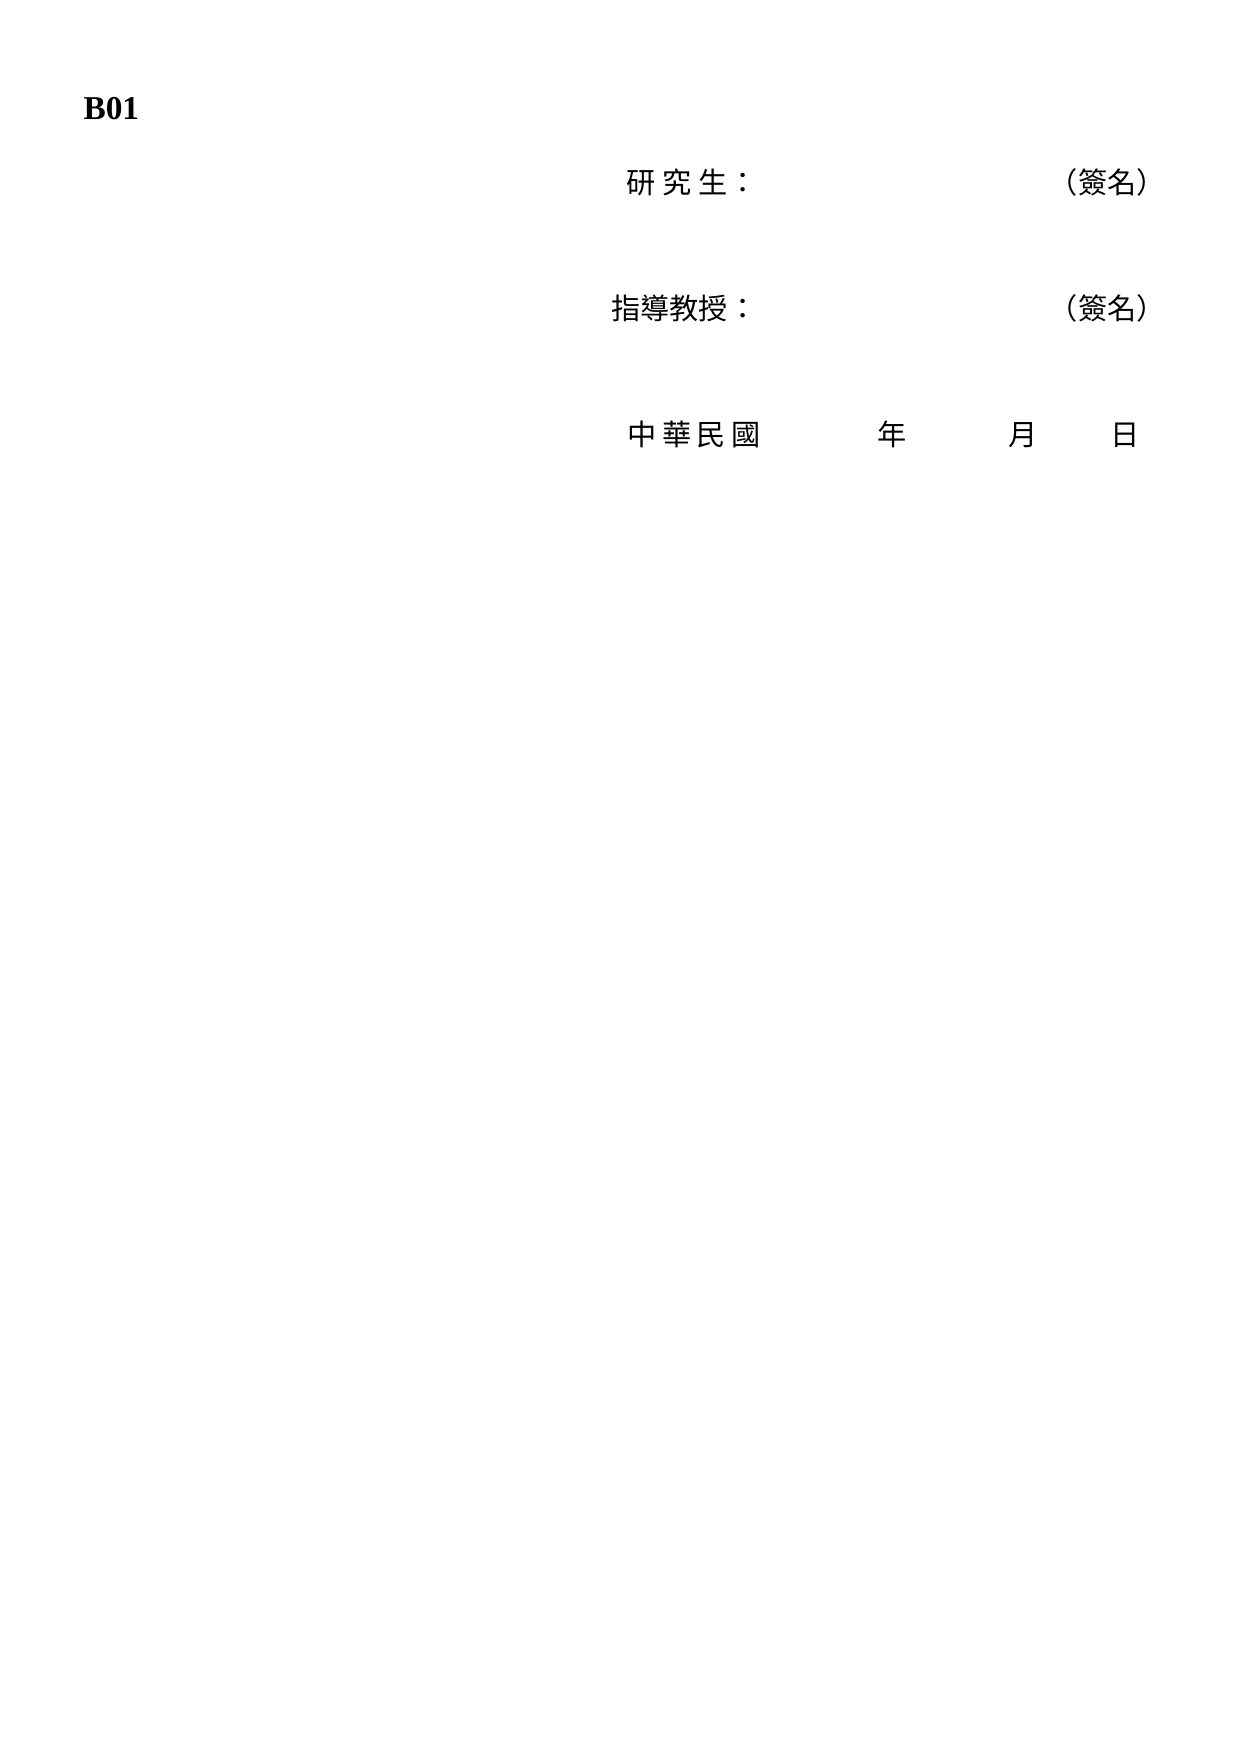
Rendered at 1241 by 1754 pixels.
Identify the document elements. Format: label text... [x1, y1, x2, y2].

text 研究生： （簽名） [75, 139, 1165, 201]
text 指導教授： （簽名） [75, 265, 1165, 327]
text 中華民國 年 月 日 [75, 391, 1139, 453]
